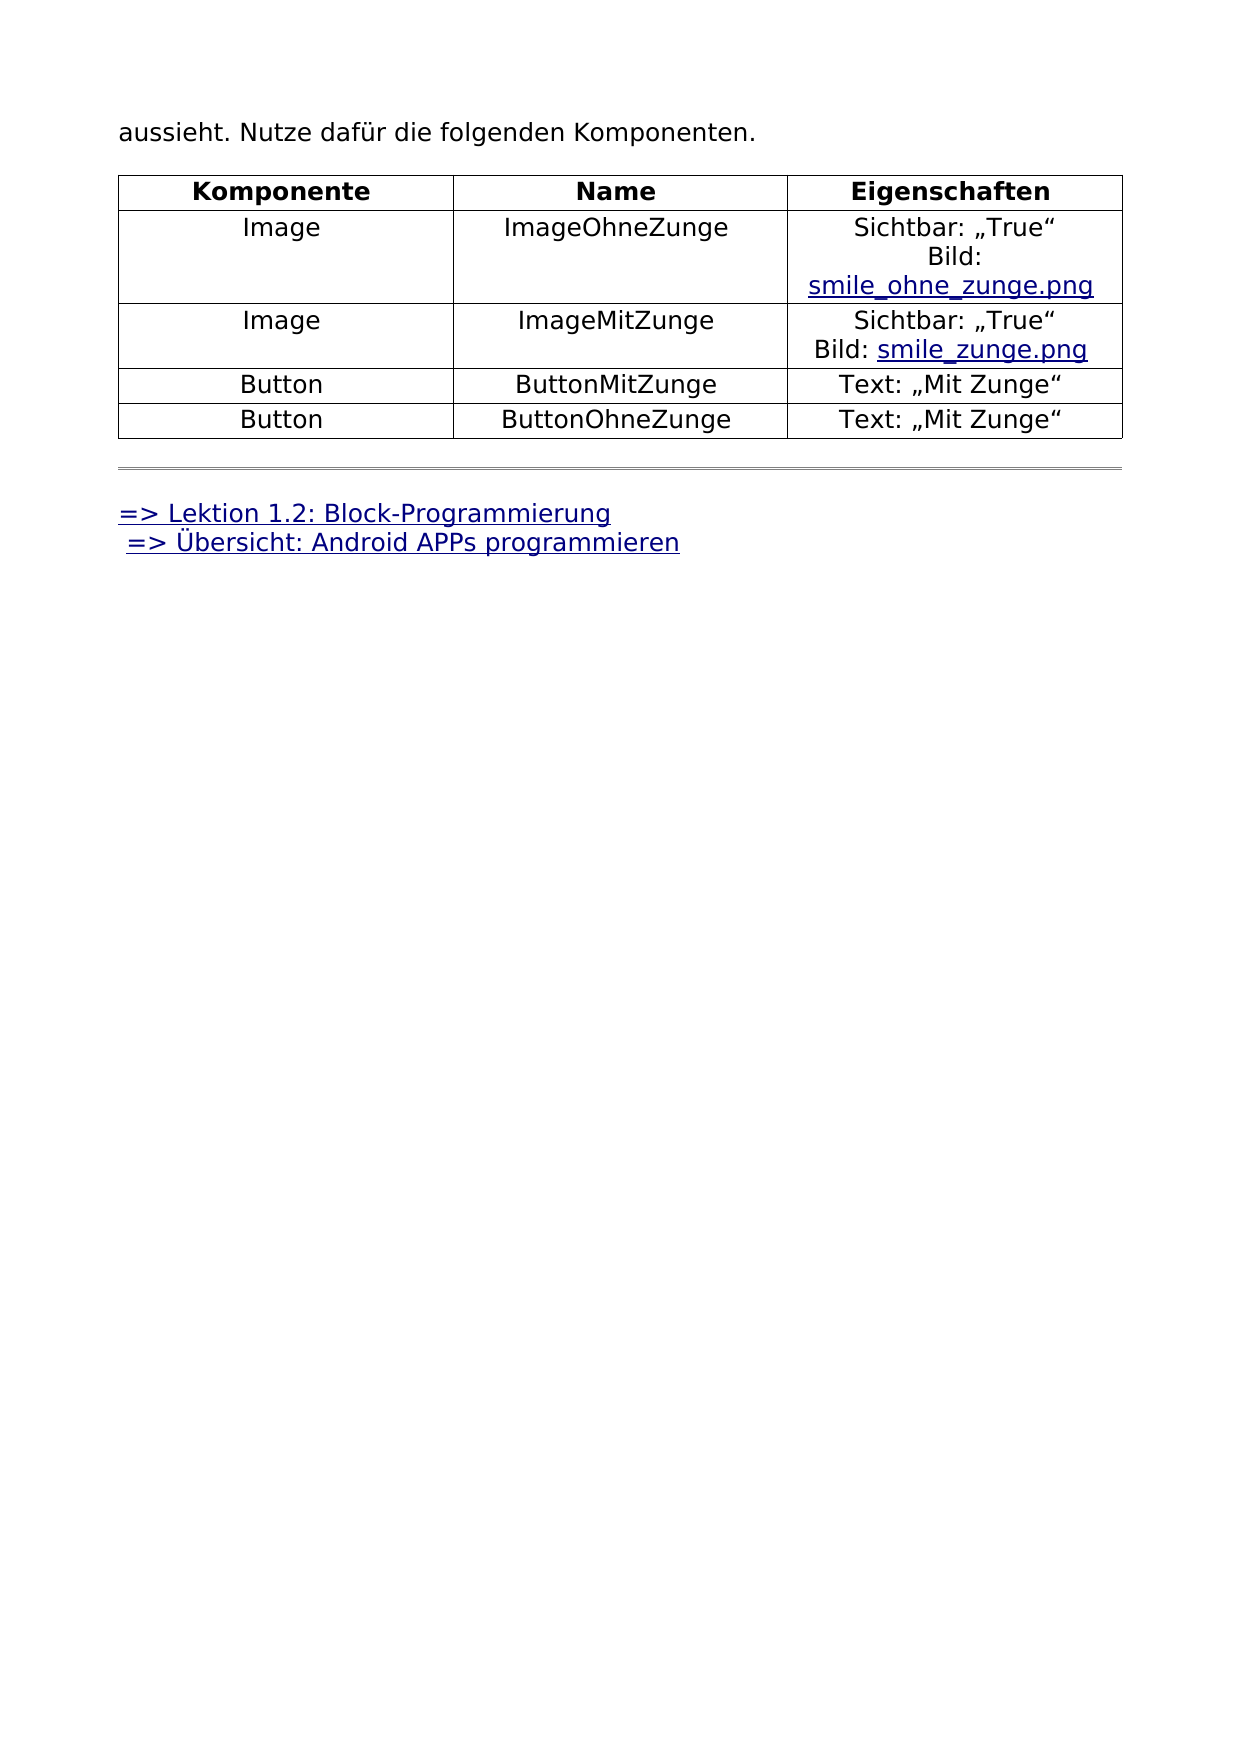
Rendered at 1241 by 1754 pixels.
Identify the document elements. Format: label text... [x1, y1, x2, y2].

table_header Name [454, 176, 787, 210]
table_cell Image [119, 304, 453, 367]
table_cell Sichtbar: „True“ Bild: smile_ohne_zunge.png [788, 211, 1122, 303]
text => Lektion 1.2: Block-Programmierung => Übersicht: Android APPs programmieren [118, 499, 1122, 557]
table_header Komponente [119, 176, 453, 210]
table_cell Image [119, 211, 453, 303]
table_cell Sichtbar: „True“ Bild: smile_zunge.png [788, 304, 1122, 367]
text aussieht. Nutze dafür die folgenden Komponenten. [118, 118, 1122, 147]
table_cell Text: „Mit Zunge“ [788, 369, 1122, 402]
table_cell Button [119, 369, 453, 402]
table_cell Text: „Mit Zunge“ [788, 404, 1122, 438]
table_cell ImageMitZunge [454, 304, 787, 367]
table_cell Button [119, 404, 453, 438]
table_header Eigenschaften [788, 176, 1122, 210]
table_cell ImageOhneZunge [454, 211, 787, 303]
table_cell ButtonMitZunge [454, 369, 787, 402]
table_cell ButtonOhneZunge [454, 404, 787, 438]
